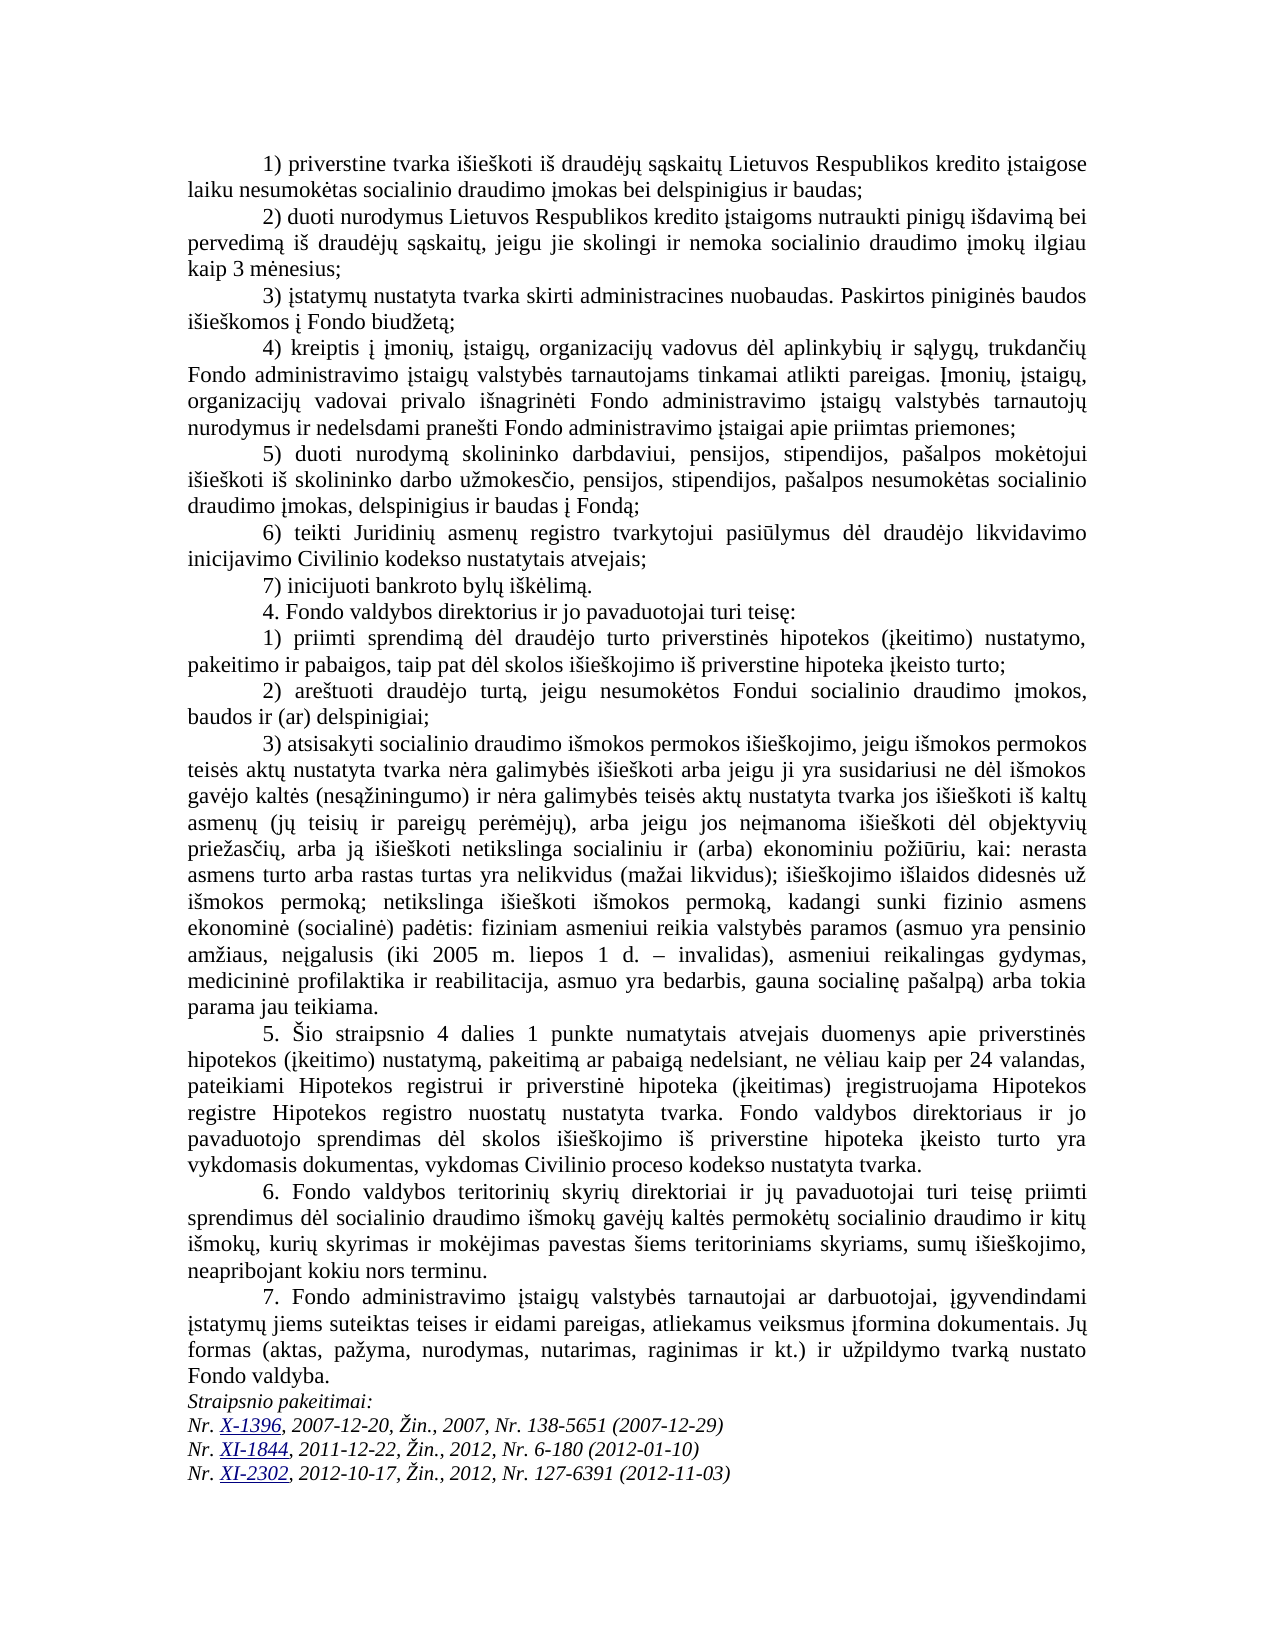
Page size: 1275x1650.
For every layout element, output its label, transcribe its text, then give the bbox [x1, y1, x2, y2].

text 4) kreiptis į įmonių, įstaigų, organizacijų vadovus dėl aplinkybių ir sąlygų, trukdančių Fondo administravimo įstaigų valstybės tarnautojams tinkamai atlikti pareigas. Įmonių, įstaigų, organizacijų vadovai privalo išnagrinėti Fondo administravimo įstaigų valstybės tarnautojų nurodymus ir nedelsdami pranešti Fondo administravimo įstaigai apie priimtas priemones; [187, 334, 1088, 440]
text 6) teikti Juridinių asmenų registro tvarkytojui pasiūlymus dėl draudėjo likvidavimo inicijavimo Civilinio kodekso nustatytais atvejais; [187, 519, 1088, 572]
text 2) areštuoti draudėjo turtą, jeigu nesumokėtos Fondui socialinio draudimo įmokos, baudos ir (ar) delspinigiai; [187, 677, 1088, 730]
text 6. Fondo valdybos teritorinių skyrių direktoriai ir jų pavaduotojai turi teisę priimti sprendimus dėl socialinio draudimo išmokų gavėjų kaltės permokėtų socialinio draudimo ir kitų išmokų, kurių skyrimas ir mokėjimas pavestas šiems teritoriniams skyriams, sumų išieškojimo, neapribojant kokiu nors terminu. [187, 1178, 1088, 1283]
text 1) priverstine tvarka išieškoti iš draudėjų sąskaitų Lietuvos Respublikos kredito įstaigose laiku nesumokėtas socialinio draudimo įmokas bei delspinigius ir baudas; [187, 150, 1088, 203]
text Nr. X-1396, 2007-12-20, Žin., 2007, Nr. 138-5651 (2007-12-29) [187, 1413, 1088, 1437]
text 3) atsisakyti socialinio draudimo išmokos permokos išieškojimo, jeigu išmokos permokos teisės aktų nustatyta tvarka nėra galimybės išieškoti arba jeigu ji yra susidariusi ne dėl išmokos gavėjo kaltės (nesąžiningumo) ir nėra galimybės teisės aktų nustatyta tvarka jos išieškoti iš kaltų asmenų (jų teisių ir pareigų perėmėjų), arba jeigu jos neįmanoma išieškoti dėl objektyvių priežasčių, arba ją išieškoti netikslinga socialiniu ir (arba) ekonominiu požiūriu, kai: nerasta asmens turto arba rastas turtas yra nelikvidus (mažai likvidus); išieškojimo išlaidos didesnės už išmokos permoką; netikslinga išieškoti išmokos permoką, kadangi sunki fizinio asmens ekonominė (socialinė) padėtis: fiziniam asmeniui reikia valstybės paramos (asmuo yra pensinio amžiaus, neįgalusis (iki 2005 m. liepos 1 d. – invalidas), asmeniui reikalingas gydymas, medicininė profilaktika ir reabilitacija, asmuo yra bedarbis, gauna socialinę pašalpą) arba tokia parama jau teikiama. [187, 730, 1088, 1020]
text 4. Fondo valdybos direktorius ir jo pavaduotojai turi teisę: [187, 598, 1088, 624]
text Straipsnio pakeitimai: [187, 1389, 1088, 1413]
text 7. Fondo administravimo įstaigų valstybės tarnautojai ar darbuotojai, įgyvendindami įstatymų jiems suteiktas teises ir eidami pareigas, atliekamus veiksmus įformina dokumentais. Jų formas (aktas, pažyma, nurodymas, nutarimas, raginimas ir kt.) ir užpildymo tvarką nustato Fondo valdyba. [187, 1283, 1088, 1389]
text 7) inicijuoti bankroto bylų iškėlimą. [187, 572, 1088, 598]
text 3) įstatymų nustatyta tvarka skirti administracines nuobaudas. Paskirtos piniginės baudos išieškomos į Fondo biudžetą; [187, 282, 1088, 334]
text Nr. XI-2302, 2012-10-17, Žin., 2012, Nr. 127-6391 (2012-11-03) [187, 1461, 1087, 1485]
text 5. Šio straipsnio 4 dalies 1 punkte numatytais atvejais duomenys apie priverstinės hipotekos (įkeitimo) nustatymą, pakeitimą ar pabaigą nedelsiant, ne vėliau kaip per 24 valandas, pateikiami Hipotekos registrui ir priverstinė hipoteka (įkeitimas) įregistruojama Hipotekos registre Hipotekos registro nuostatų nustatyta tvarka. Fondo valdybos direktoriaus ir jo pavaduotojo sprendimas dėl skolos išieškojimo iš priverstine hipoteka įkeisto turto yra vykdomasis dokumentas, vykdomas Civilinio proceso kodekso nustatyta tvarka. [187, 1020, 1087, 1178]
text 5) duoti nurodymą skolininko darbdaviui, pensijos, stipendijos, pašalpos mokėtojui išieškoti iš skolininko darbo užmokesčio, pensijos, stipendijos, pašalpos nesumokėtas socialinio draudimo įmokas, delspinigius ir baudas į Fondą; [187, 440, 1088, 519]
text Nr. XI-1844, 2011-12-22, Žin., 2012, Nr. 6-180 (2012-01-10) [187, 1437, 1087, 1461]
text 1) priimti sprendimą dėl draudėjo turto priverstinės hipotekos (įkeitimo) nustatymo, pakeitimo ir pabaigos, taip pat dėl skolos išieškojimo iš priverstine hipoteka įkeisto turto; [187, 624, 1087, 677]
text 2) duoti nurodymus Lietuvos Respublikos kredito įstaigoms nutraukti pinigų išdavimą bei pervedimą iš draudėjų sąskaitų, jeigu jie skolingi ir nemoka socialinio draudimo įmokų ilgiau kaip 3 mėnesius; [187, 203, 1088, 282]
